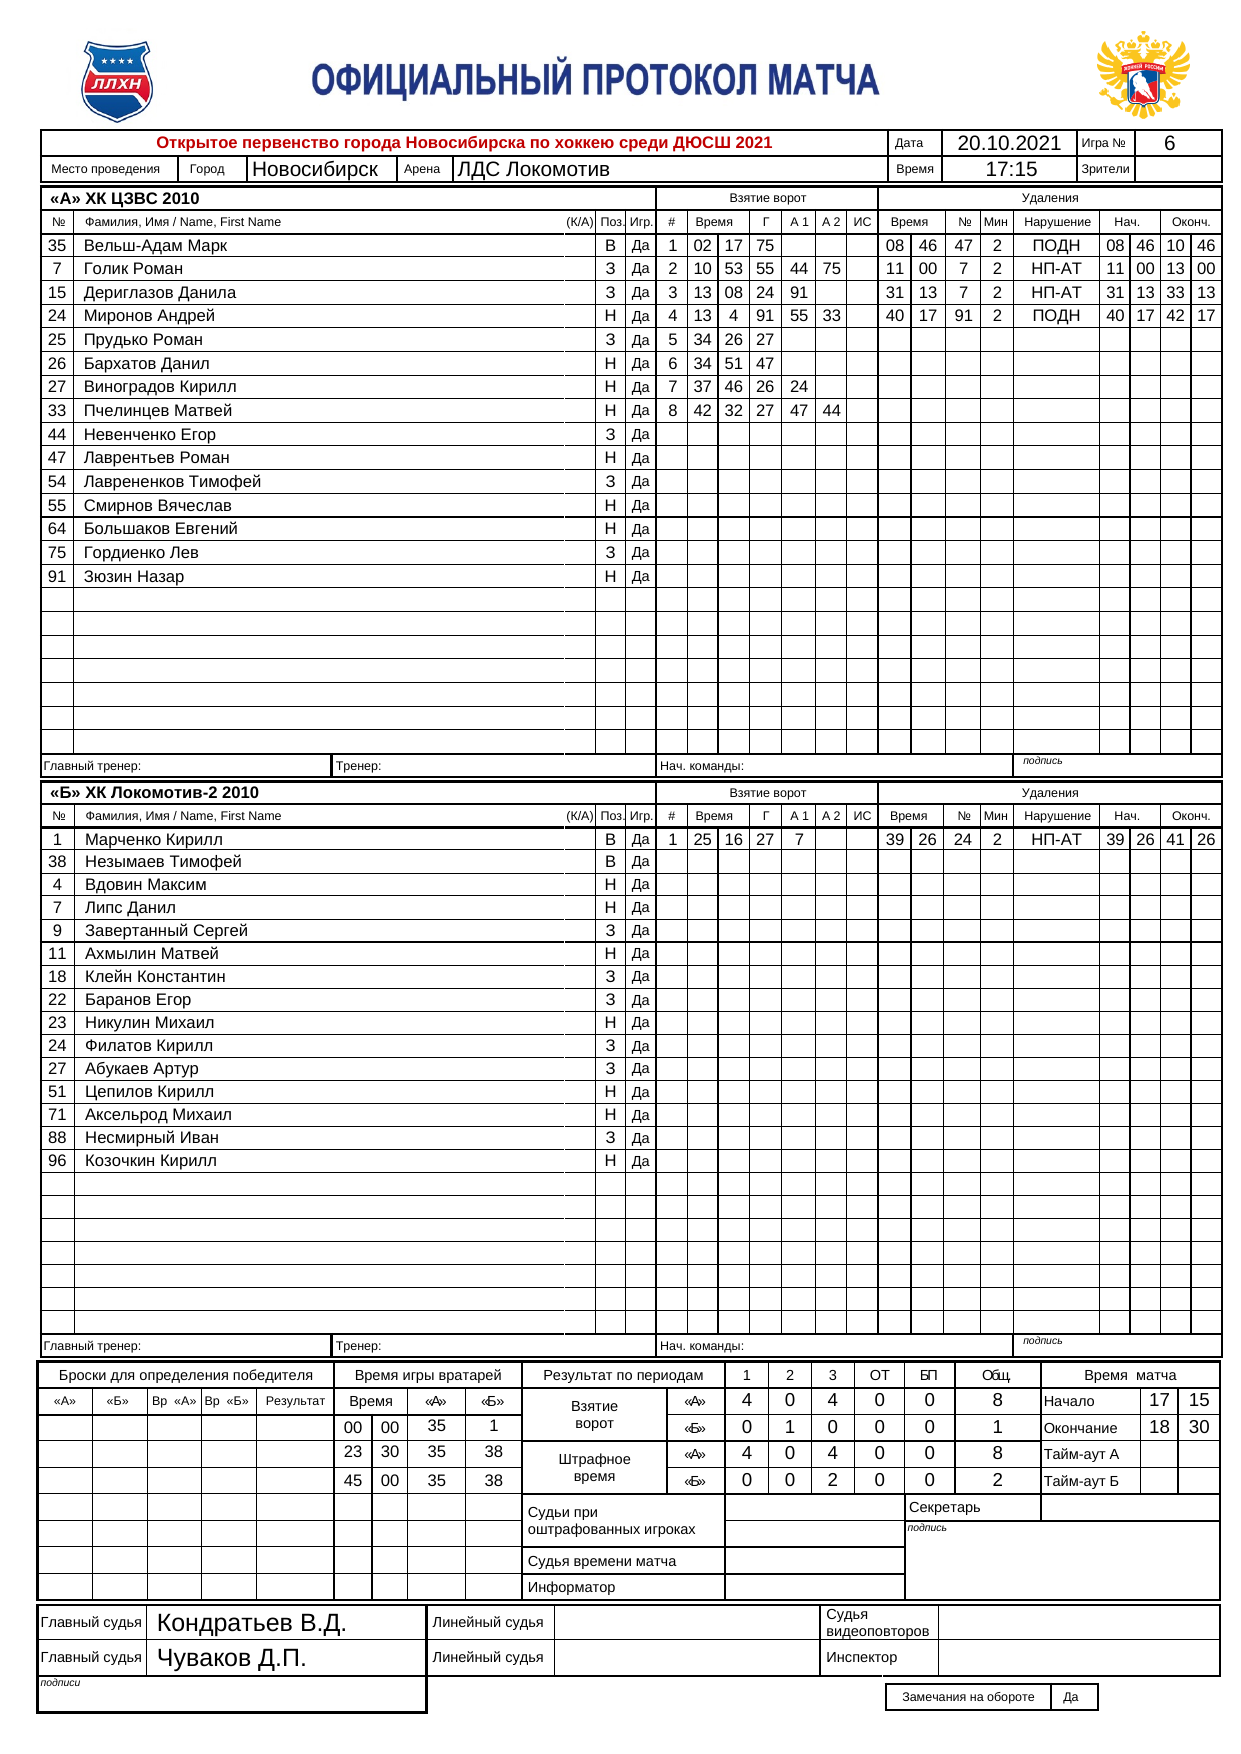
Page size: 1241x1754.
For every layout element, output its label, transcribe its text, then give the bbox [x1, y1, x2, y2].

table_cell 10 [1161, 235, 1190, 256]
table_cell [944, 896, 980, 918]
table_cell [657, 896, 687, 918]
table_cell [981, 470, 1013, 493]
table_cell Пчелинцев Матвей [74, 399, 564, 422]
table_cell Время [688, 211, 749, 233]
table_cell 0 [905, 1389, 954, 1413]
table_cell Главный тренер: [42, 755, 330, 776]
table_cell [750, 683, 781, 706]
table_cell [912, 541, 945, 564]
table_cell [565, 423, 595, 445]
table_cell 26 [1131, 829, 1160, 849]
table_cell [879, 707, 910, 729]
table_cell [565, 989, 595, 1011]
table_cell 46 [912, 235, 945, 256]
table_cell [1100, 920, 1129, 941]
table_cell [847, 257, 877, 280]
table_cell [1100, 1150, 1129, 1172]
table_header 3 [812, 1363, 854, 1387]
table_cell [719, 1035, 749, 1057]
table_cell [1131, 1196, 1160, 1218]
table_cell [750, 1104, 781, 1126]
table_cell [879, 1150, 910, 1172]
table_cell Вдовин Максим [75, 874, 564, 895]
table_cell [782, 730, 815, 753]
table_cell [981, 1173, 1013, 1195]
table_cell [879, 518, 910, 540]
table_cell [912, 1196, 943, 1218]
table_cell [847, 683, 877, 706]
table_cell 02 [688, 235, 717, 256]
table_cell [565, 518, 595, 540]
table_cell 88 [42, 1127, 74, 1149]
table_cell Да [626, 541, 655, 564]
table_cell «Б » [466, 1389, 521, 1413]
table_cell [657, 1265, 687, 1287]
table_cell 0 [905, 1415, 954, 1440]
table_cell [1192, 446, 1221, 469]
table_cell [816, 850, 846, 872]
table_cell В [596, 235, 625, 256]
table_cell [981, 1081, 1013, 1103]
table_cell [596, 683, 625, 706]
table_cell [912, 1127, 943, 1149]
table_cell [657, 989, 687, 1011]
table_cell Время [335, 1389, 407, 1413]
table_cell [719, 943, 749, 964]
table_cell Линейный судья [428, 1606, 554, 1639]
table_cell [1161, 1012, 1190, 1033]
table_cell [782, 235, 815, 256]
table_cell [1161, 328, 1190, 351]
table_cell [688, 1242, 717, 1264]
table_cell Н [596, 1012, 625, 1033]
table_cell 33 [42, 399, 73, 422]
table_cell [565, 1196, 595, 1218]
table_cell [1100, 636, 1129, 658]
table_cell [1131, 1288, 1160, 1310]
table_cell подпись [906, 1522, 1219, 1599]
table_cell 2 [981, 829, 1013, 849]
table_cell [1131, 636, 1160, 658]
table_cell 47 [750, 352, 781, 374]
table_cell Тайм-аут А [1042, 1441, 1140, 1467]
table_cell [912, 874, 943, 895]
table_cell [847, 588, 877, 611]
table_cell Н [596, 399, 625, 422]
table_cell [879, 1104, 910, 1126]
table_cell [750, 636, 781, 658]
table_cell [408, 1494, 465, 1520]
table_cell [596, 1173, 625, 1195]
table_cell Н [596, 1081, 625, 1103]
table_cell [74, 707, 564, 729]
table_cell [1192, 896, 1221, 918]
table_cell [1192, 494, 1221, 516]
table_cell [847, 1288, 877, 1310]
table_cell [816, 1150, 846, 1172]
table_cell З [596, 281, 625, 303]
table_cell 32 [719, 399, 749, 422]
table_cell Главный судья [39, 1606, 146, 1639]
table_cell Да [626, 829, 655, 849]
table_cell [1100, 518, 1129, 540]
table_cell [688, 920, 717, 941]
table_cell [39, 1416, 92, 1440]
table_cell [1192, 920, 1221, 941]
table_cell [657, 612, 687, 634]
table_cell [946, 494, 980, 516]
table_cell [1192, 1012, 1221, 1033]
table_cell [373, 1521, 407, 1546]
table_cell [1161, 1058, 1190, 1079]
table_cell [39, 1574, 92, 1599]
table_cell [1014, 1104, 1099, 1126]
table_cell [816, 470, 846, 493]
table_cell Судьи при оштрафованных игроках [523, 1495, 724, 1546]
table_cell [565, 896, 595, 918]
table_cell [565, 376, 595, 398]
table_cell [1192, 541, 1221, 564]
table_cell [879, 352, 910, 374]
table_cell [1141, 1468, 1177, 1493]
table_cell «Б» [93, 1389, 147, 1413]
table_cell [1014, 1081, 1099, 1103]
table_cell [1100, 659, 1129, 682]
table_cell 35 [408, 1468, 465, 1493]
table_cell [1192, 1081, 1221, 1103]
table_cell [879, 1196, 910, 1218]
table_cell [1161, 446, 1190, 469]
table_cell 33 [1161, 281, 1190, 303]
table_cell [657, 966, 687, 987]
table_cell [879, 1035, 910, 1057]
table_cell [847, 989, 877, 1011]
table_cell [847, 1150, 877, 1172]
table_cell [879, 588, 910, 611]
table_cell [816, 1242, 846, 1264]
table_cell [879, 636, 910, 658]
table_cell [847, 281, 877, 303]
table_cell [39, 1521, 92, 1546]
table_cell [879, 920, 910, 941]
table_cell Г [750, 805, 781, 826]
table_cell Тренер: [333, 755, 655, 776]
table_cell [1192, 943, 1221, 964]
table_cell [719, 1127, 749, 1149]
table_cell [596, 1242, 625, 1264]
table_cell [466, 1494, 521, 1520]
table_cell «Б» [668, 1468, 724, 1493]
table_cell [816, 423, 846, 445]
table_cell [944, 1196, 980, 1218]
table_cell [946, 328, 980, 351]
table_cell [816, 1012, 846, 1033]
table_cell [1192, 1311, 1221, 1333]
table_cell [879, 1219, 910, 1241]
table_cell [1014, 920, 1099, 941]
table_cell 40 [879, 305, 910, 327]
table_cell [1014, 636, 1099, 658]
table_cell 25 [42, 328, 73, 351]
table_cell [944, 1265, 980, 1287]
table_header Общ. [956, 1363, 1040, 1387]
table_cell [1100, 1311, 1129, 1333]
table_cell Незымаев Тимофей [75, 850, 564, 872]
table_cell [879, 966, 910, 987]
table_cell 24 [42, 305, 73, 327]
table_cell [1161, 352, 1190, 374]
table_cell [1161, 565, 1190, 587]
table_header Взятие ворот [657, 188, 877, 209]
table_cell [847, 1196, 877, 1218]
table_cell [816, 636, 846, 658]
table_cell 23 [335, 1441, 371, 1467]
table_cell [912, 636, 945, 658]
table_cell 7 [42, 896, 74, 918]
table_cell [1161, 494, 1190, 516]
table_cell [1161, 1081, 1190, 1103]
table_cell 2 [981, 235, 1013, 256]
table_cell # [657, 211, 687, 233]
table_cell [1192, 518, 1221, 540]
table_cell [657, 470, 687, 493]
table_cell [750, 874, 781, 895]
table_cell [782, 423, 815, 445]
table_cell [944, 943, 980, 964]
table_cell [981, 989, 1013, 1011]
table_cell Нарушение [1014, 805, 1099, 826]
table_cell [657, 1196, 687, 1218]
table_cell [847, 920, 877, 941]
table_cell Бархатов Данил [74, 352, 564, 374]
table_cell Н [596, 518, 625, 540]
table_cell [912, 494, 945, 516]
table_cell [565, 612, 595, 634]
table_cell 17 [912, 305, 945, 327]
table_cell Фамилия, Имя / Name, First Name [75, 805, 565, 826]
table_cell [688, 966, 717, 987]
table_cell [202, 1441, 256, 1467]
table_cell [1014, 1150, 1099, 1172]
table_cell [750, 1242, 781, 1264]
table_cell [847, 1311, 877, 1333]
table_cell [912, 1150, 943, 1172]
table_cell [782, 1265, 815, 1287]
table_cell [1100, 1242, 1129, 1264]
table_cell 15 [42, 281, 73, 303]
table_cell Взятие ворот [523, 1389, 666, 1440]
table_cell [1192, 423, 1221, 445]
table_cell «А» [668, 1442, 724, 1467]
table_cell [257, 1521, 333, 1546]
table_cell [1161, 1173, 1190, 1195]
table_cell [981, 1058, 1013, 1079]
table_cell [879, 874, 910, 895]
table_header Удаления [879, 783, 1221, 803]
table_cell Н [596, 565, 625, 587]
table_cell Виноградов Кирилл [74, 376, 564, 398]
table_cell 35 [408, 1441, 465, 1467]
table_cell 31 [879, 281, 910, 303]
table_cell [565, 1150, 595, 1172]
table_cell [74, 588, 564, 611]
table_cell [1161, 920, 1190, 941]
table_cell [1192, 1127, 1221, 1149]
table_cell [847, 1035, 877, 1057]
table_cell А 2 [816, 211, 846, 233]
table_header БП [905, 1363, 954, 1387]
table_header Взятие ворот [657, 783, 877, 803]
table_cell [912, 966, 943, 987]
table_cell [719, 1219, 749, 1241]
table_cell [816, 989, 846, 1011]
table_cell [847, 470, 877, 493]
table_cell [1192, 636, 1221, 658]
table_cell [657, 1058, 687, 1079]
table_cell 47 [946, 235, 980, 256]
table_cell [657, 683, 687, 706]
table_cell [1192, 612, 1221, 634]
table_cell Абукаев Артур [75, 1058, 564, 1079]
table_cell 1 [956, 1415, 1040, 1440]
table_cell [726, 1495, 904, 1520]
table_cell [657, 1012, 687, 1033]
table_cell [981, 1035, 1013, 1057]
table_cell [782, 1196, 815, 1218]
table_cell [750, 659, 781, 682]
table_cell 34 [688, 328, 717, 351]
table_cell [1131, 352, 1160, 374]
table_cell 0 [855, 1442, 904, 1467]
table_cell [816, 612, 846, 634]
table_cell [1014, 541, 1099, 564]
table_cell [719, 1058, 749, 1079]
table_cell Да [626, 1081, 655, 1103]
table_cell [981, 352, 1013, 374]
table_cell [782, 1311, 815, 1333]
table_cell [944, 1058, 980, 1079]
table_cell [148, 1416, 201, 1440]
table_cell [782, 943, 815, 964]
table_cell [912, 1081, 943, 1103]
table_cell подпись [1014, 1335, 1221, 1356]
table_cell [1100, 1173, 1129, 1195]
table_cell 17 [719, 235, 749, 256]
table_cell [1100, 683, 1129, 706]
table_cell [750, 588, 781, 611]
table_header 20.10.2021 [943, 131, 1076, 155]
table_cell [688, 896, 717, 918]
table_header Дата [889, 131, 941, 155]
table_cell [257, 1574, 333, 1599]
table_cell [879, 1265, 910, 1287]
table_cell Да [626, 352, 655, 374]
table_cell [981, 1012, 1013, 1033]
table_cell [1100, 541, 1129, 564]
table_cell [1131, 1127, 1160, 1149]
table_cell [719, 541, 749, 564]
table_cell [1161, 966, 1190, 987]
table_cell [626, 707, 655, 729]
table_cell В [596, 829, 625, 849]
table_cell [981, 1311, 1013, 1333]
table_cell [1131, 659, 1160, 682]
table_cell [981, 565, 1013, 587]
table_cell [688, 850, 717, 872]
table_cell 39 [879, 829, 910, 849]
table_cell [688, 588, 717, 611]
table_cell [688, 1012, 717, 1033]
table_cell [565, 1242, 595, 1264]
table_header Результат по периодам [523, 1363, 724, 1387]
table_cell 0 [769, 1468, 811, 1493]
table_cell 0 [769, 1442, 811, 1467]
table_cell [688, 446, 717, 469]
table_cell [782, 1288, 815, 1310]
table_cell [1161, 423, 1190, 445]
table_cell 51 [42, 1081, 74, 1103]
table_cell [1100, 352, 1129, 374]
table_cell 6 [657, 352, 687, 374]
table_cell Н [596, 943, 625, 964]
table_cell [657, 636, 687, 658]
table_cell [782, 1127, 815, 1149]
table_cell [42, 1311, 74, 1333]
table_cell [1131, 1311, 1160, 1333]
table_cell [1100, 943, 1129, 964]
table_cell Дериглазов Данила [74, 281, 564, 303]
table_cell [912, 612, 945, 634]
table_cell [750, 470, 781, 493]
table_header Время игры вратарей [335, 1363, 521, 1387]
table_cell [946, 446, 980, 469]
table_cell [42, 1196, 74, 1218]
table_cell [1014, 730, 1099, 753]
table_cell [428, 1677, 882, 1711]
table_cell Арена [398, 157, 452, 181]
table_cell 13 [1192, 281, 1221, 303]
table_cell 4 [812, 1442, 854, 1467]
table_cell 7 [782, 829, 815, 849]
table_cell [148, 1468, 201, 1493]
table_cell [782, 446, 815, 469]
table_cell [1100, 1265, 1129, 1287]
table_cell [626, 1288, 655, 1310]
table_header Удаления [879, 188, 1221, 209]
table_cell 08 [1100, 235, 1129, 256]
table_cell [847, 446, 877, 469]
table_cell Результат [257, 1389, 333, 1413]
table_cell [596, 1265, 625, 1287]
table_cell 8 [956, 1389, 1040, 1413]
table_cell Да [626, 896, 655, 918]
table_cell [565, 730, 595, 753]
table_cell Ахмылин Матвей [75, 943, 564, 964]
table_cell Судья видеоповторов [821, 1606, 938, 1639]
table_cell [688, 470, 717, 493]
table_cell [719, 989, 749, 1011]
table_cell [148, 1547, 201, 1573]
table_cell З [596, 1058, 625, 1079]
table_cell [944, 1173, 980, 1195]
table_cell [1161, 659, 1190, 682]
table_cell [1100, 1127, 1129, 1149]
table_cell # [657, 805, 687, 826]
table_cell [1100, 1104, 1129, 1126]
table_cell [565, 541, 595, 564]
table_cell [816, 966, 846, 987]
table_cell [782, 1150, 815, 1172]
table_cell [657, 518, 687, 540]
table_cell [912, 1265, 943, 1287]
table_cell [657, 1081, 687, 1103]
table_cell Да [626, 494, 655, 516]
table_cell подпись [1014, 755, 1221, 776]
table_cell [93, 1468, 147, 1493]
table_cell [750, 707, 781, 729]
table_cell [657, 423, 687, 445]
table_cell 24 [750, 281, 781, 303]
table_cell «А» [668, 1389, 724, 1413]
table_cell [1161, 707, 1190, 729]
table_cell 4 [726, 1442, 768, 1467]
table_cell [847, 352, 877, 374]
table_cell Поз. [596, 211, 625, 233]
table_cell [912, 730, 945, 753]
table_cell Да [626, 376, 655, 398]
table_cell [782, 989, 815, 1011]
table_cell [688, 636, 717, 658]
table_cell Да [626, 1127, 655, 1149]
table_cell [1100, 446, 1129, 469]
table_cell Зюзин Назар [74, 565, 564, 587]
table_cell [596, 1311, 625, 1333]
table_cell [1192, 966, 1221, 987]
table_cell [879, 896, 910, 918]
table_cell [93, 1416, 147, 1440]
table_cell 13 [688, 305, 717, 327]
table_cell [719, 423, 749, 445]
table_cell [981, 541, 1013, 564]
table_cell Чуваков Д.П. [147, 1640, 425, 1675]
table_cell Н [596, 376, 625, 398]
table_cell [688, 1081, 717, 1103]
table_cell Миронов Андрей [74, 305, 564, 327]
table_cell [981, 659, 1013, 682]
table_cell [202, 1574, 256, 1599]
table_cell [719, 1196, 749, 1218]
table_cell 2 [981, 257, 1013, 280]
table_cell [816, 281, 846, 303]
table_cell [1100, 1058, 1129, 1079]
table_cell [719, 683, 749, 706]
table_cell Прудько Роман [74, 328, 564, 351]
table_cell [1100, 1219, 1129, 1241]
table_cell [565, 470, 595, 493]
table_cell [688, 1058, 717, 1079]
table_cell Да [626, 257, 655, 280]
table_cell [657, 1104, 687, 1126]
table_cell З [596, 989, 625, 1011]
table_cell [1014, 518, 1099, 540]
table_cell [1131, 565, 1160, 587]
table_cell Тайм-аут Б [1042, 1468, 1140, 1493]
table_cell [1100, 874, 1129, 895]
table_cell [782, 683, 815, 706]
table_header Игра № [1078, 131, 1134, 155]
table_cell [816, 943, 846, 964]
table_cell Н [596, 1150, 625, 1172]
table_cell [912, 659, 945, 682]
table_cell [782, 518, 815, 540]
table_cell [879, 730, 910, 753]
table_cell 17:15 [943, 157, 1076, 181]
table_cell № [944, 805, 980, 826]
table_cell [39, 1547, 92, 1573]
table_cell [782, 1012, 815, 1033]
table_cell 4 [719, 305, 749, 327]
table_cell [847, 1219, 877, 1241]
table_cell [626, 1219, 655, 1241]
table_cell [1131, 1012, 1160, 1033]
table_cell [782, 1173, 815, 1195]
table_cell [688, 1288, 717, 1310]
table_cell Место проведения [42, 157, 177, 181]
table_cell Н [596, 874, 625, 895]
table_cell [1100, 376, 1129, 398]
table_cell [719, 470, 749, 493]
table_cell Баранов Егор [75, 989, 564, 1011]
table_cell 15 [1179, 1389, 1219, 1413]
table_cell [1099, 1682, 1220, 1711]
table_cell [847, 829, 877, 849]
table_cell 00 [373, 1468, 407, 1493]
table_cell [1131, 920, 1160, 941]
table_cell [912, 896, 943, 918]
table_cell НП-АТ [1014, 281, 1099, 303]
table_cell [565, 1311, 595, 1333]
table_cell ЛДС Локомотив [454, 157, 887, 181]
table_cell [1192, 707, 1221, 729]
table_cell [1100, 850, 1129, 872]
table_cell [565, 1012, 595, 1033]
table_cell [719, 850, 749, 872]
table_cell [816, 352, 846, 374]
table_cell [816, 659, 846, 682]
table_cell [946, 541, 980, 564]
table_cell [1131, 494, 1160, 516]
table_cell Да [626, 966, 655, 987]
table_cell Да [626, 235, 655, 256]
table_cell [596, 1196, 625, 1218]
table_cell [912, 1242, 943, 1264]
table_cell 2 [981, 281, 1013, 303]
table_cell Н [596, 305, 625, 327]
table_cell [750, 1265, 781, 1287]
table_cell [944, 1081, 980, 1103]
table_cell [565, 943, 595, 964]
table_cell [946, 636, 980, 658]
table_cell [847, 1242, 877, 1264]
table_cell [847, 966, 877, 987]
table_cell 0 [855, 1468, 904, 1493]
table_cell 24 [782, 376, 815, 398]
table_cell [981, 1150, 1013, 1172]
table_cell 11 [1100, 257, 1129, 280]
table_cell [981, 494, 1013, 516]
table_cell [1100, 565, 1129, 587]
table_cell [981, 874, 1013, 895]
table_cell [912, 943, 943, 964]
table_cell [750, 1219, 781, 1241]
table_cell [782, 1058, 815, 1079]
table_cell [688, 541, 717, 564]
table_cell [946, 588, 980, 611]
table_cell [879, 850, 910, 872]
table_cell [42, 707, 73, 729]
table_cell [42, 588, 73, 611]
table_cell [912, 920, 943, 941]
table_cell [981, 518, 1013, 540]
table_cell Зрители [1078, 157, 1134, 181]
table_cell [719, 1104, 749, 1126]
table_cell подписи [39, 1677, 425, 1711]
table_cell Новосибирск [248, 157, 396, 181]
table_cell [1100, 989, 1129, 1011]
table_cell [1192, 565, 1221, 587]
table_cell [1014, 494, 1099, 516]
table_cell 41 [1161, 829, 1190, 849]
table_cell [688, 989, 717, 1011]
table_cell [719, 1242, 749, 1264]
table_cell Кондратьев В.Д. [147, 1606, 425, 1639]
table_cell [879, 659, 910, 682]
table_cell [565, 1104, 595, 1126]
table_cell [847, 943, 877, 964]
table_cell [981, 328, 1013, 351]
table_cell Да [626, 518, 655, 540]
table_cell [1161, 874, 1190, 895]
table_cell «А» [39, 1389, 92, 1413]
table_cell [565, 399, 595, 422]
table_cell [1161, 850, 1190, 872]
table_cell [1014, 1288, 1099, 1310]
table_cell [148, 1521, 201, 1546]
table_cell [816, 1104, 846, 1126]
table_cell [944, 920, 980, 941]
table_cell [1161, 1196, 1190, 1218]
table_cell [1131, 518, 1160, 540]
table_cell [750, 966, 781, 987]
table_cell [726, 1548, 904, 1573]
table_cell 26 [719, 328, 749, 351]
table_cell [596, 707, 625, 729]
table_cell 8 [657, 399, 687, 422]
table_cell 26 [42, 352, 73, 374]
table_cell [1192, 470, 1221, 493]
table_cell [750, 730, 781, 753]
table_cell Да [626, 943, 655, 964]
table_cell [657, 494, 687, 516]
table_cell 42 [688, 399, 717, 422]
table_cell [847, 1173, 877, 1195]
table_cell 13 [1131, 281, 1160, 303]
table_cell [847, 494, 877, 516]
table_cell [816, 1196, 846, 1218]
table_cell Да [626, 874, 655, 895]
table_cell [626, 683, 655, 706]
table_cell [912, 1104, 943, 1126]
table_cell Да [626, 1150, 655, 1172]
table_cell [782, 659, 815, 682]
table_cell [847, 612, 877, 634]
table_cell Главный судья [39, 1640, 146, 1675]
table_cell [93, 1494, 147, 1520]
table_cell [1014, 399, 1099, 422]
table_cell Аксельрод Михаил [75, 1104, 564, 1126]
table_cell [626, 612, 655, 634]
table_cell [879, 943, 910, 964]
table_cell [688, 943, 717, 964]
table_cell [1131, 966, 1160, 987]
table_cell Клейн Константин [75, 966, 564, 987]
table_cell [912, 376, 945, 398]
table_cell Время [688, 805, 749, 826]
table_cell [565, 850, 595, 872]
table_cell [847, 730, 877, 753]
table_cell [1014, 376, 1099, 398]
table_cell [847, 659, 877, 682]
table_cell Оконч. [1161, 211, 1221, 233]
table_cell [912, 1173, 943, 1195]
table_cell [1100, 612, 1129, 634]
table_cell [719, 707, 749, 729]
table_cell [981, 683, 1013, 706]
table_cell [1179, 1468, 1219, 1493]
table_cell 0 [905, 1468, 954, 1493]
table_cell [879, 565, 910, 587]
table_cell (К/А) [565, 805, 595, 826]
table_cell 27 [42, 1058, 74, 1079]
table_cell [1161, 989, 1190, 1011]
table_cell [1014, 1173, 1099, 1195]
table_cell 2 [981, 305, 1013, 327]
table_cell [555, 1606, 819, 1639]
table_header 6 [1136, 131, 1221, 155]
table_cell № [946, 211, 980, 233]
table_cell [782, 588, 815, 611]
table_cell 5 [657, 328, 687, 351]
table_cell [719, 565, 749, 587]
table_cell [719, 636, 749, 658]
table_cell [42, 1219, 74, 1241]
table_cell [782, 328, 815, 351]
table_cell [1131, 874, 1160, 895]
table_cell [1014, 423, 1099, 445]
table_cell 75 [42, 541, 73, 564]
table_cell [596, 588, 625, 611]
table_cell 44 [42, 423, 73, 445]
table_cell [879, 1081, 910, 1103]
table_cell [1014, 989, 1099, 1011]
table_cell [946, 730, 980, 753]
table_cell [879, 446, 910, 469]
table_cell [782, 1242, 815, 1264]
table_cell [1161, 1288, 1190, 1310]
table_cell [565, 966, 595, 987]
table_cell [1161, 612, 1190, 634]
table_cell [1131, 943, 1160, 964]
table_cell Судья времени матча [523, 1548, 724, 1573]
table_cell [816, 683, 846, 706]
table_cell [719, 966, 749, 987]
table_cell [719, 659, 749, 682]
table_cell [565, 494, 595, 516]
table_cell [1179, 1441, 1219, 1467]
table_cell 44 [782, 257, 815, 280]
table_cell «Б» [668, 1415, 724, 1440]
table_cell [750, 541, 781, 564]
table_cell Тренер: [333, 1335, 655, 1356]
table_cell [816, 541, 846, 564]
table_cell [1014, 683, 1099, 706]
table_cell [912, 588, 945, 611]
table_cell [981, 850, 1013, 872]
table_cell 30 [373, 1441, 407, 1467]
table_cell [688, 1173, 717, 1195]
table_cell [1131, 989, 1160, 1011]
table_cell [565, 707, 595, 729]
table_cell [565, 1219, 595, 1241]
table_cell 16 [719, 829, 749, 849]
table_cell [1100, 1288, 1129, 1310]
table_cell [75, 1311, 564, 1333]
table_cell [879, 1127, 910, 1149]
table_cell 35 [408, 1416, 465, 1440]
table_cell [1131, 1219, 1160, 1241]
table_cell [688, 494, 717, 516]
table_cell Начало [1042, 1389, 1140, 1413]
table_cell [944, 989, 980, 1011]
table_cell [565, 1265, 595, 1287]
table_cell 2 [812, 1468, 854, 1493]
table_cell [879, 399, 910, 422]
table_cell 3 [657, 281, 687, 303]
table_cell [816, 1265, 846, 1287]
table_cell [981, 588, 1013, 611]
table_cell [408, 1574, 465, 1599]
table_cell [719, 1081, 749, 1103]
table_cell [565, 683, 595, 706]
table_cell [688, 1265, 717, 1287]
table_header 1 [726, 1363, 768, 1387]
table_cell Г [750, 211, 781, 233]
table_cell Оконч. [1161, 805, 1221, 826]
table_cell [750, 1058, 781, 1079]
table_cell 7 [946, 281, 980, 303]
table_cell [202, 1468, 256, 1493]
table_cell [1014, 896, 1099, 918]
table_cell [39, 1468, 92, 1493]
table_cell [816, 707, 846, 729]
table_cell [879, 541, 910, 564]
table_cell Филатов Кирилл [75, 1035, 564, 1057]
table_cell [1014, 352, 1099, 374]
table_cell [626, 730, 655, 753]
table_cell [75, 1265, 564, 1287]
table_cell [782, 352, 815, 374]
table_header Броски для определения победителя [39, 1363, 333, 1387]
table_cell [657, 1127, 687, 1149]
table_cell [719, 612, 749, 634]
table_cell [626, 1173, 655, 1195]
table_cell [1100, 588, 1129, 611]
table_cell [657, 850, 687, 872]
table_cell Цепилов Кирилл [75, 1081, 564, 1103]
table_cell [782, 920, 815, 941]
table_cell 00 [1192, 257, 1221, 280]
table_cell [1192, 588, 1221, 611]
table_cell [816, 376, 846, 398]
table_cell Н [596, 494, 625, 516]
table_cell [202, 1521, 256, 1546]
table_cell [373, 1494, 407, 1520]
table_cell [688, 659, 717, 682]
table_cell [1131, 683, 1160, 706]
table_cell [816, 1173, 846, 1195]
table_cell [912, 1012, 943, 1033]
table_cell [42, 636, 73, 658]
table_cell [565, 565, 595, 587]
table_cell 00 [1131, 257, 1160, 280]
table_cell [847, 541, 877, 564]
table_cell [42, 1288, 74, 1310]
table_cell Да [626, 920, 655, 941]
table_cell Главный тренер: [42, 1335, 330, 1356]
table_cell Да [626, 470, 655, 493]
table_cell [816, 1081, 846, 1103]
table_cell [1100, 896, 1129, 918]
table_cell [944, 1219, 980, 1241]
table_header Да [1052, 1685, 1097, 1709]
table_cell [257, 1416, 333, 1440]
table_cell [1042, 1495, 1219, 1520]
table_cell [944, 1242, 980, 1264]
table_header «А» ХК ЦЗВС 2010 [42, 188, 655, 209]
table_cell [335, 1494, 371, 1520]
table_cell 17 [1131, 305, 1160, 327]
table_cell [42, 1265, 74, 1287]
table_cell [1192, 1058, 1221, 1079]
table_cell [847, 565, 877, 587]
table_cell [1161, 588, 1190, 611]
table_cell [912, 850, 943, 872]
table_cell [946, 683, 980, 706]
table_cell [946, 376, 980, 398]
table_cell [657, 1288, 687, 1310]
table_cell [847, 1127, 877, 1149]
table_cell [1014, 1219, 1099, 1241]
table_cell Нач. [1100, 805, 1160, 826]
table_cell [816, 730, 846, 753]
table_cell Н [596, 896, 625, 918]
table_cell [1014, 470, 1099, 493]
table_cell Секретарь [906, 1495, 1040, 1520]
table_cell [565, 920, 595, 941]
table_cell 0 [855, 1415, 904, 1440]
table_cell [719, 874, 749, 895]
table_cell [1161, 896, 1190, 918]
table_cell [596, 612, 625, 634]
table_cell [912, 1035, 943, 1057]
table_cell [1131, 328, 1160, 351]
table_cell [1131, 541, 1160, 564]
table_cell [1192, 683, 1221, 706]
table_cell Да [626, 989, 655, 1011]
table_cell Н [596, 446, 625, 469]
table_cell [750, 612, 781, 634]
table_cell [879, 1242, 910, 1264]
table_cell 00 [912, 257, 945, 280]
table_cell [1014, 612, 1099, 634]
table_cell [847, 518, 877, 540]
table_cell [1100, 399, 1129, 422]
table_cell [750, 565, 781, 587]
table_cell Гордиенко Лев [74, 541, 564, 564]
table_cell 26 [912, 829, 943, 849]
table_cell [565, 281, 595, 303]
table_cell [1131, 1242, 1160, 1264]
table_cell [565, 659, 595, 682]
table_cell 1 [657, 829, 687, 849]
table_cell 0 [726, 1468, 768, 1493]
table_cell [879, 470, 910, 493]
table_cell Лаврентьев Роман [74, 446, 564, 469]
table_cell [750, 1081, 781, 1103]
table_cell [657, 1242, 687, 1264]
table_cell [981, 1127, 1013, 1149]
table_cell [750, 989, 781, 1011]
table_cell [688, 612, 717, 634]
table_cell [1161, 1311, 1190, 1333]
table_cell [565, 1035, 595, 1057]
table_cell [981, 446, 1013, 469]
table_cell [1192, 659, 1221, 682]
table_cell [1131, 1150, 1160, 1172]
table_cell [596, 1219, 625, 1241]
table_cell Нач. команды: [657, 755, 1012, 776]
table_cell [981, 1219, 1013, 1241]
table_cell [981, 920, 1013, 941]
table_cell [1014, 707, 1099, 729]
table_cell [1014, 874, 1099, 895]
table_cell [946, 423, 980, 445]
table_cell [782, 1035, 815, 1057]
table_cell [74, 730, 564, 753]
table_cell 51 [719, 352, 749, 374]
table_cell [816, 1127, 846, 1149]
table_cell [1131, 850, 1160, 872]
table_cell 0 [726, 1415, 768, 1440]
table_cell [981, 1196, 1013, 1218]
table_cell [657, 541, 687, 564]
table_cell [657, 446, 687, 469]
table_cell [750, 850, 781, 872]
table_cell 4 [657, 305, 687, 327]
table_cell [1100, 707, 1129, 729]
table_cell 39 [1100, 829, 1129, 849]
table_cell [335, 1574, 371, 1599]
table_cell [565, 829, 595, 849]
table_cell 38 [466, 1441, 521, 1467]
table_cell [1131, 1058, 1160, 1079]
table_cell [39, 1441, 92, 1467]
table_cell [1192, 1219, 1221, 1241]
table_cell [944, 1288, 980, 1310]
table_cell [816, 1035, 846, 1057]
table_cell Да [626, 446, 655, 469]
table_cell З [596, 920, 625, 941]
table_cell 96 [42, 1150, 74, 1172]
table_cell [1100, 730, 1129, 753]
table_cell [1100, 470, 1129, 493]
table_cell [946, 352, 980, 374]
table_cell [750, 1150, 781, 1172]
table_cell З [596, 470, 625, 493]
table_cell [946, 707, 980, 729]
table_cell [750, 1035, 781, 1057]
table_cell Липс Данил [75, 896, 564, 918]
table_cell [1192, 1150, 1221, 1172]
table_cell [565, 1058, 595, 1079]
table_cell 0 [855, 1389, 904, 1413]
table_cell [981, 707, 1013, 729]
table_cell З [596, 257, 625, 280]
table_cell [816, 896, 846, 918]
table_cell [719, 494, 749, 516]
table_cell Никулин Михаил [75, 1012, 564, 1033]
table_cell [408, 1521, 465, 1546]
table_cell [912, 683, 945, 706]
table_cell 4 [812, 1389, 854, 1413]
table_cell [335, 1547, 371, 1573]
table_cell [1014, 850, 1099, 872]
table_cell [879, 989, 910, 1011]
table_cell [1161, 683, 1190, 706]
table_cell 11 [879, 257, 910, 280]
table_cell [879, 1012, 910, 1033]
table_cell 25 [688, 829, 717, 849]
table_cell [782, 966, 815, 987]
table_cell [750, 896, 781, 918]
table_cell 75 [816, 257, 846, 280]
table_cell [879, 1173, 910, 1195]
table_cell [946, 659, 980, 682]
table_cell [565, 328, 595, 351]
table_cell ПОДН [1014, 235, 1099, 256]
table_cell Да [626, 281, 655, 303]
table_cell Невенченко Егор [74, 423, 564, 445]
table_cell [782, 636, 815, 658]
table_cell ПОДН [1014, 305, 1099, 327]
table_cell [847, 896, 877, 918]
table_cell [1192, 730, 1221, 753]
table_cell [981, 376, 1013, 398]
table_cell 1 [657, 235, 687, 256]
table_cell Да [626, 1058, 655, 1079]
table_cell [626, 659, 655, 682]
table_cell [981, 612, 1013, 634]
table_cell [847, 376, 877, 398]
table_cell [879, 612, 910, 634]
table_header 2 [769, 1363, 811, 1387]
table_cell [719, 518, 749, 540]
table_cell 1 [769, 1415, 811, 1440]
table_cell [1192, 1288, 1221, 1310]
table_cell [93, 1441, 147, 1467]
table_cell [1131, 1081, 1160, 1103]
table_cell [626, 1196, 655, 1218]
table_cell [816, 1288, 846, 1310]
table_cell [719, 1311, 749, 1333]
table_cell [944, 1127, 980, 1149]
table_cell 24 [944, 829, 980, 849]
table_cell [782, 896, 815, 918]
table_cell [626, 636, 655, 658]
table_cell З [596, 423, 625, 445]
table_cell 46 [1192, 235, 1221, 256]
table_cell [847, 328, 877, 351]
table_cell Да [626, 1104, 655, 1126]
table_cell [688, 1127, 717, 1149]
table_cell [688, 1035, 717, 1057]
table_cell [847, 636, 877, 658]
table_cell 91 [946, 305, 980, 327]
table_cell [750, 1311, 781, 1333]
table_cell [1014, 659, 1099, 682]
table_cell [944, 850, 980, 872]
table_cell [879, 376, 910, 398]
table_cell 38 [466, 1468, 521, 1493]
table_cell [1014, 1127, 1099, 1149]
table_cell [657, 943, 687, 964]
table_cell 18 [1141, 1415, 1177, 1440]
table_cell [981, 1104, 1013, 1126]
table_cell [912, 1219, 943, 1241]
table_cell [688, 423, 717, 445]
table_cell [719, 1012, 749, 1033]
table_cell 10 [688, 257, 717, 280]
table_cell [719, 1150, 749, 1172]
table_cell Нарушение [1014, 211, 1099, 233]
table_cell 9 [42, 920, 74, 941]
table_cell [596, 1288, 625, 1310]
table_cell [816, 518, 846, 540]
table_cell [148, 1494, 201, 1520]
table_cell [373, 1547, 407, 1573]
table_cell [688, 1150, 717, 1172]
table_cell [1014, 446, 1099, 469]
table_cell 27 [750, 399, 781, 422]
table_cell [719, 920, 749, 941]
table_cell [657, 659, 687, 682]
table_cell Нач. команды: [657, 1335, 1012, 1356]
table_cell [944, 1311, 980, 1333]
table_cell 2 [657, 257, 687, 280]
table_cell 31 [1100, 281, 1129, 303]
table_cell [257, 1494, 333, 1520]
table_cell 17 [1141, 1389, 1177, 1413]
table_cell Завертанный Сергей [75, 920, 564, 941]
table_cell 17 [1192, 305, 1221, 327]
table_cell [782, 494, 815, 516]
table_cell [912, 328, 945, 351]
table_cell Мин [981, 211, 1013, 233]
table_cell 42 [1161, 305, 1190, 327]
table_cell [565, 588, 595, 611]
table_cell [816, 588, 846, 611]
table_cell [719, 1173, 749, 1195]
table_cell Да [626, 1012, 655, 1033]
table_cell [816, 235, 846, 256]
table_cell [1014, 1265, 1099, 1287]
table_cell [944, 874, 980, 895]
table_cell [39, 1494, 92, 1520]
table_cell [75, 1173, 564, 1195]
table_cell [946, 399, 980, 422]
table_cell [565, 257, 595, 280]
table_cell [816, 1311, 846, 1333]
table_cell 22 [42, 989, 74, 1011]
table_cell [688, 1311, 717, 1333]
table_cell [750, 1173, 781, 1195]
table_cell [1100, 1012, 1129, 1033]
table_cell [719, 446, 749, 469]
table_cell [782, 707, 815, 729]
table_cell [782, 1104, 815, 1126]
table_cell [912, 565, 945, 587]
table_cell [847, 1012, 877, 1033]
table_cell [750, 494, 781, 516]
table_cell Да [626, 565, 655, 587]
table_cell [1192, 1104, 1221, 1126]
table_cell [719, 1265, 749, 1287]
table_cell [750, 446, 781, 469]
table_cell [1014, 1058, 1099, 1079]
table_cell [42, 612, 73, 634]
table_cell [565, 446, 595, 469]
table_cell [596, 659, 625, 682]
table_cell [1161, 470, 1190, 493]
table_cell [257, 1441, 333, 1467]
table_cell 23 [42, 1012, 74, 1033]
table_cell Вельш-Адам Марк [74, 235, 564, 256]
table_cell 0 [905, 1442, 954, 1467]
table_cell 54 [42, 470, 73, 493]
table_cell [1136, 157, 1221, 181]
table_cell [565, 874, 595, 895]
table_cell [657, 730, 687, 753]
table_cell [782, 1081, 815, 1103]
table_cell 55 [750, 257, 781, 280]
table_cell [657, 1173, 687, 1195]
table_cell [726, 1575, 904, 1599]
table_cell [847, 1104, 877, 1126]
table_cell 2 [956, 1468, 1040, 1493]
table_cell [816, 829, 846, 849]
table_cell [981, 896, 1013, 918]
table_cell [565, 235, 595, 256]
table_cell [1131, 707, 1160, 729]
table_cell Штрафное время [523, 1442, 666, 1493]
table_cell 46 [719, 376, 749, 398]
table_cell [1192, 874, 1221, 895]
table_cell Н [596, 1104, 625, 1126]
table_cell 46 [1131, 235, 1160, 256]
table_cell Несмирный Иван [75, 1127, 564, 1149]
table_cell [74, 683, 564, 706]
table_cell [847, 707, 877, 729]
table_cell [750, 1012, 781, 1033]
table_cell [1131, 612, 1160, 634]
table_cell [1014, 588, 1099, 611]
table_cell Город [179, 157, 246, 181]
table_cell [75, 1219, 564, 1241]
table_cell [981, 1288, 1013, 1310]
table_header Открытое первенство города Новосибирска по хоккею среди ДЮСШ 2021 [42, 131, 887, 155]
table_cell [782, 850, 815, 872]
table_cell [816, 920, 846, 941]
table_cell [1161, 376, 1190, 398]
table_cell [912, 470, 945, 493]
table_cell [946, 565, 980, 587]
table_cell [847, 874, 877, 895]
table_cell [750, 518, 781, 540]
table_cell [75, 1196, 564, 1218]
table_cell [688, 518, 717, 540]
table_cell 13 [688, 281, 717, 303]
table_cell [565, 352, 595, 374]
table_cell ИС [847, 805, 877, 826]
table_cell [981, 730, 1013, 753]
table_cell 35 [42, 235, 73, 256]
table_cell [782, 1219, 815, 1241]
table_cell [466, 1574, 521, 1599]
table_cell [782, 565, 815, 587]
table_cell 18 [42, 966, 74, 987]
table_cell [879, 1288, 910, 1310]
table_cell [688, 565, 717, 587]
table_cell 26 [1192, 829, 1221, 849]
table_cell А 1 [782, 805, 815, 826]
table_cell Линейный судья [428, 1640, 554, 1675]
table_cell 00 [373, 1416, 407, 1440]
table_cell ИС [847, 211, 877, 233]
table_cell [688, 1104, 717, 1126]
table_cell [1014, 1035, 1099, 1057]
table_cell [1100, 1196, 1129, 1218]
table_cell 0 [812, 1415, 854, 1440]
table_cell [1014, 1012, 1099, 1033]
table_cell 53 [719, 257, 749, 280]
table_cell [565, 636, 595, 658]
table_cell [750, 920, 781, 941]
table_cell [912, 423, 945, 445]
table_header ОТ [855, 1363, 904, 1387]
table_cell [1131, 376, 1160, 398]
table_cell [782, 612, 815, 634]
table_cell [879, 423, 910, 445]
table_cell [816, 1219, 846, 1241]
table_cell [1141, 1441, 1177, 1467]
table_cell 7 [657, 376, 687, 398]
table_cell [750, 1127, 781, 1149]
table_cell [1161, 1242, 1190, 1264]
table_cell [946, 470, 980, 493]
table_cell [1131, 1035, 1160, 1057]
table_cell 08 [719, 281, 749, 303]
table_header Замечания на обороте [887, 1685, 1050, 1709]
table_cell В [596, 850, 625, 872]
table_cell [912, 1311, 943, 1333]
table_cell Игр. [626, 805, 655, 826]
table_cell [257, 1547, 333, 1573]
table_cell [1161, 1150, 1190, 1172]
table_cell [719, 896, 749, 918]
table_cell [912, 399, 945, 422]
table_cell [1014, 1311, 1099, 1333]
table_cell [1014, 565, 1099, 587]
table_cell Окончание [1042, 1415, 1140, 1440]
table_cell [657, 1219, 687, 1241]
table_cell Фамилия, Имя / Name, First Name [74, 211, 565, 233]
table_cell Большаков Евгений [74, 518, 564, 540]
table_cell [1161, 1219, 1190, 1241]
table_cell Время [879, 805, 943, 826]
table_cell [596, 636, 625, 658]
table_cell 91 [750, 305, 781, 327]
table_cell [944, 1104, 980, 1126]
table_cell 00 [335, 1416, 371, 1440]
table_cell 13 [1161, 257, 1190, 280]
table_cell [74, 612, 564, 634]
table_cell [688, 1219, 717, 1241]
table_cell [1192, 989, 1221, 1011]
table_cell [944, 1012, 980, 1033]
table_cell [42, 683, 73, 706]
table_cell А 1 [782, 211, 815, 233]
table_cell [1161, 943, 1190, 964]
table_cell [750, 423, 781, 445]
table_cell [626, 1242, 655, 1264]
table_cell [1131, 588, 1160, 611]
table_cell 27 [750, 328, 781, 351]
table_cell [1161, 636, 1190, 658]
table_cell [1131, 446, 1160, 469]
table_cell [42, 1242, 74, 1264]
table_cell [816, 446, 846, 469]
table_cell 38 [42, 850, 74, 872]
table_cell [912, 989, 943, 1011]
table_cell [1131, 399, 1160, 422]
table_cell [75, 1288, 564, 1310]
table_cell [688, 707, 717, 729]
table_cell (К/А) [565, 211, 595, 233]
table_cell [75, 1242, 564, 1264]
table_cell [944, 1150, 980, 1172]
table_cell 33 [816, 305, 846, 327]
table_cell [1100, 1035, 1129, 1057]
table_cell Мин [981, 805, 1013, 826]
table_cell 13 [912, 281, 945, 303]
table_cell [912, 446, 945, 469]
table_cell Вр «А» [148, 1389, 201, 1413]
table_cell 1 [42, 829, 74, 849]
table_cell № [42, 805, 74, 826]
table_cell [466, 1547, 521, 1573]
table_cell [1192, 399, 1221, 422]
table_cell [335, 1521, 371, 1546]
table_cell [565, 1288, 595, 1310]
table_cell [408, 1547, 465, 1573]
table_cell Козочкин Кирилл [75, 1150, 564, 1172]
table_cell [981, 966, 1013, 987]
table_cell [1100, 966, 1129, 987]
table_cell Лаврененков Тимофей [74, 470, 564, 493]
table_cell 75 [750, 235, 781, 256]
table_cell [816, 494, 846, 516]
table_cell [1100, 494, 1129, 516]
table_cell Да [626, 399, 655, 422]
table_cell [946, 518, 980, 540]
table_cell [74, 636, 564, 658]
table_cell Время [889, 157, 941, 181]
table_cell [912, 352, 945, 374]
table_cell [726, 1521, 904, 1546]
table_cell [1192, 850, 1221, 872]
table_cell [466, 1521, 521, 1546]
table_cell [939, 1640, 1219, 1675]
table_cell 91 [782, 281, 815, 303]
table_cell 55 [782, 305, 815, 327]
table_cell [1161, 399, 1190, 422]
table_cell [596, 730, 625, 753]
table_cell [981, 943, 1013, 964]
table_cell [944, 1035, 980, 1057]
table_cell [1161, 1127, 1190, 1149]
table_cell [879, 1058, 910, 1079]
table_cell [1161, 730, 1190, 753]
table_cell [750, 1196, 781, 1218]
picture [5, 28, 1197, 129]
table_cell 08 [879, 235, 910, 256]
table_cell [939, 1606, 1219, 1639]
table_cell [657, 920, 687, 941]
table_cell [42, 659, 73, 682]
table_cell 47 [42, 446, 73, 469]
table_cell [42, 730, 73, 753]
table_cell 44 [816, 399, 846, 422]
table_cell [42, 1173, 74, 1195]
table_cell [555, 1640, 819, 1675]
table_cell [782, 541, 815, 564]
table_cell [879, 683, 910, 706]
table_cell [981, 1242, 1013, 1264]
table_cell [688, 1196, 717, 1218]
table_cell [847, 1058, 877, 1079]
table_cell А 2 [816, 805, 846, 826]
table_cell [912, 518, 945, 540]
table_cell [719, 730, 749, 753]
table_cell [148, 1441, 201, 1467]
table_cell [565, 305, 595, 327]
table_cell [816, 874, 846, 895]
table_cell 27 [750, 829, 781, 849]
table_cell [657, 707, 687, 729]
table_cell [1192, 1265, 1221, 1287]
table_cell 91 [42, 565, 73, 587]
table_cell Информатор [523, 1575, 724, 1599]
table_cell 45 [335, 1468, 371, 1493]
table_cell [1161, 541, 1190, 564]
table_cell [626, 588, 655, 611]
table_cell [1192, 352, 1221, 374]
table_cell Нач. [1100, 211, 1160, 233]
table_cell [565, 1173, 595, 1195]
table_cell Н [596, 352, 625, 374]
table_cell [626, 1311, 655, 1333]
table_cell 47 [782, 399, 815, 422]
table_cell [1192, 1242, 1221, 1264]
table_cell 55 [42, 494, 73, 516]
table_cell [912, 1288, 943, 1310]
table_cell [1014, 1196, 1099, 1218]
table_cell Да [626, 305, 655, 327]
table_cell 34 [688, 352, 717, 374]
table_cell Время [879, 211, 945, 233]
table_cell [719, 588, 749, 611]
table_cell [1100, 328, 1129, 351]
table_cell 0 [769, 1389, 811, 1413]
table_cell 7 [946, 257, 980, 280]
table_cell «А» [408, 1389, 465, 1413]
table_cell [1131, 1104, 1160, 1126]
table_cell [816, 1058, 846, 1079]
table_cell [816, 565, 846, 587]
table_cell [202, 1416, 256, 1440]
table_cell [1161, 1035, 1190, 1057]
table_cell [1131, 1265, 1160, 1287]
table_cell [93, 1547, 147, 1573]
table_cell [946, 612, 980, 634]
table_cell З [596, 966, 625, 987]
table_cell [657, 588, 687, 611]
table_cell [688, 730, 717, 753]
table_cell [373, 1574, 407, 1599]
table_cell [657, 1150, 687, 1172]
table_cell [782, 874, 815, 895]
table_cell 26 [750, 376, 781, 398]
table_cell № [42, 211, 73, 233]
table_cell [847, 850, 877, 872]
table_cell [565, 1127, 595, 1149]
table_cell [883, 1677, 1220, 1681]
table_cell 1 [466, 1416, 521, 1440]
table_cell З [596, 1127, 625, 1149]
table_cell Вр «Б» [202, 1389, 256, 1413]
table_cell [657, 874, 687, 895]
table_cell 30 [1179, 1415, 1219, 1440]
table_cell [1014, 943, 1099, 964]
table_cell 71 [42, 1104, 74, 1126]
table_cell [1014, 328, 1099, 351]
table_cell [816, 328, 846, 351]
table_cell 8 [956, 1442, 1040, 1467]
table_cell 37 [688, 376, 717, 398]
table_cell [148, 1574, 201, 1599]
table_cell Голик Роман [74, 257, 564, 280]
table_cell [1131, 423, 1160, 445]
table_cell [93, 1521, 147, 1546]
table_cell [657, 1035, 687, 1057]
table_cell 24 [42, 1035, 74, 1057]
table_cell НП-АТ [1014, 829, 1099, 849]
table_cell Поз. [596, 805, 625, 826]
table_cell [1192, 376, 1221, 398]
table_cell [944, 966, 980, 987]
table_cell Марченко Кирилл [75, 829, 564, 849]
table_cell [879, 1311, 910, 1333]
table_cell Да [626, 423, 655, 445]
table_cell 40 [1100, 305, 1129, 327]
table_cell [1192, 1196, 1221, 1218]
table_cell Инспектор [821, 1640, 938, 1675]
table_cell [750, 943, 781, 964]
table_cell 7 [42, 257, 73, 280]
table_cell [719, 1288, 749, 1310]
table_cell Да [626, 850, 655, 872]
table_cell [981, 1265, 1013, 1287]
table_cell [981, 636, 1013, 658]
table_cell [750, 1288, 781, 1310]
table_cell [1131, 896, 1160, 918]
table_cell З [596, 541, 625, 564]
table_cell [847, 423, 877, 445]
table_cell [626, 1265, 655, 1287]
table_cell Смирнов Вячеслав [74, 494, 564, 516]
table_cell [1131, 470, 1160, 493]
table_cell [1100, 1081, 1129, 1103]
table_cell [912, 707, 945, 729]
table_cell [1161, 1104, 1190, 1126]
table_cell [202, 1494, 256, 1520]
table_cell 11 [42, 943, 74, 964]
table_cell [93, 1574, 147, 1599]
table_cell [1131, 730, 1160, 753]
table_cell [565, 1081, 595, 1103]
table_header Время матча [1042, 1363, 1219, 1387]
table_cell [847, 235, 877, 256]
table_cell НП-АТ [1014, 257, 1099, 280]
table_cell [1192, 1173, 1221, 1195]
table_cell [1192, 328, 1221, 351]
table_cell [1014, 1242, 1099, 1264]
table_cell З [596, 1035, 625, 1057]
table_cell [1014, 966, 1099, 987]
table_cell [847, 1265, 877, 1287]
table_cell 27 [42, 376, 73, 398]
table_cell [688, 874, 717, 895]
table_cell [1131, 1173, 1160, 1195]
table_cell [847, 305, 877, 327]
table_cell [74, 659, 564, 682]
table_cell [847, 399, 877, 422]
table_cell 64 [42, 518, 73, 540]
table_cell [257, 1468, 333, 1493]
table_cell [1192, 1035, 1221, 1057]
table_cell [657, 1311, 687, 1333]
table_cell [847, 1081, 877, 1103]
table_cell Да [626, 1035, 655, 1057]
table_cell Да [626, 328, 655, 351]
table_cell [1100, 423, 1129, 445]
table_cell 4 [726, 1389, 768, 1413]
table_cell 4 [42, 874, 74, 895]
table_cell З [596, 328, 625, 351]
table_cell [879, 328, 910, 351]
table_cell [657, 565, 687, 587]
table_cell [1161, 518, 1190, 540]
table_cell [981, 423, 1013, 445]
table_cell [879, 494, 910, 516]
table_cell [782, 470, 815, 493]
table_cell [1161, 1265, 1190, 1287]
table_cell Игр. [626, 211, 655, 233]
table_cell [912, 1058, 943, 1079]
table_cell [202, 1547, 256, 1573]
table_header «Б» ХК Локомотив-2 2010 [42, 783, 655, 803]
table_cell [981, 399, 1013, 422]
table_cell [688, 683, 717, 706]
